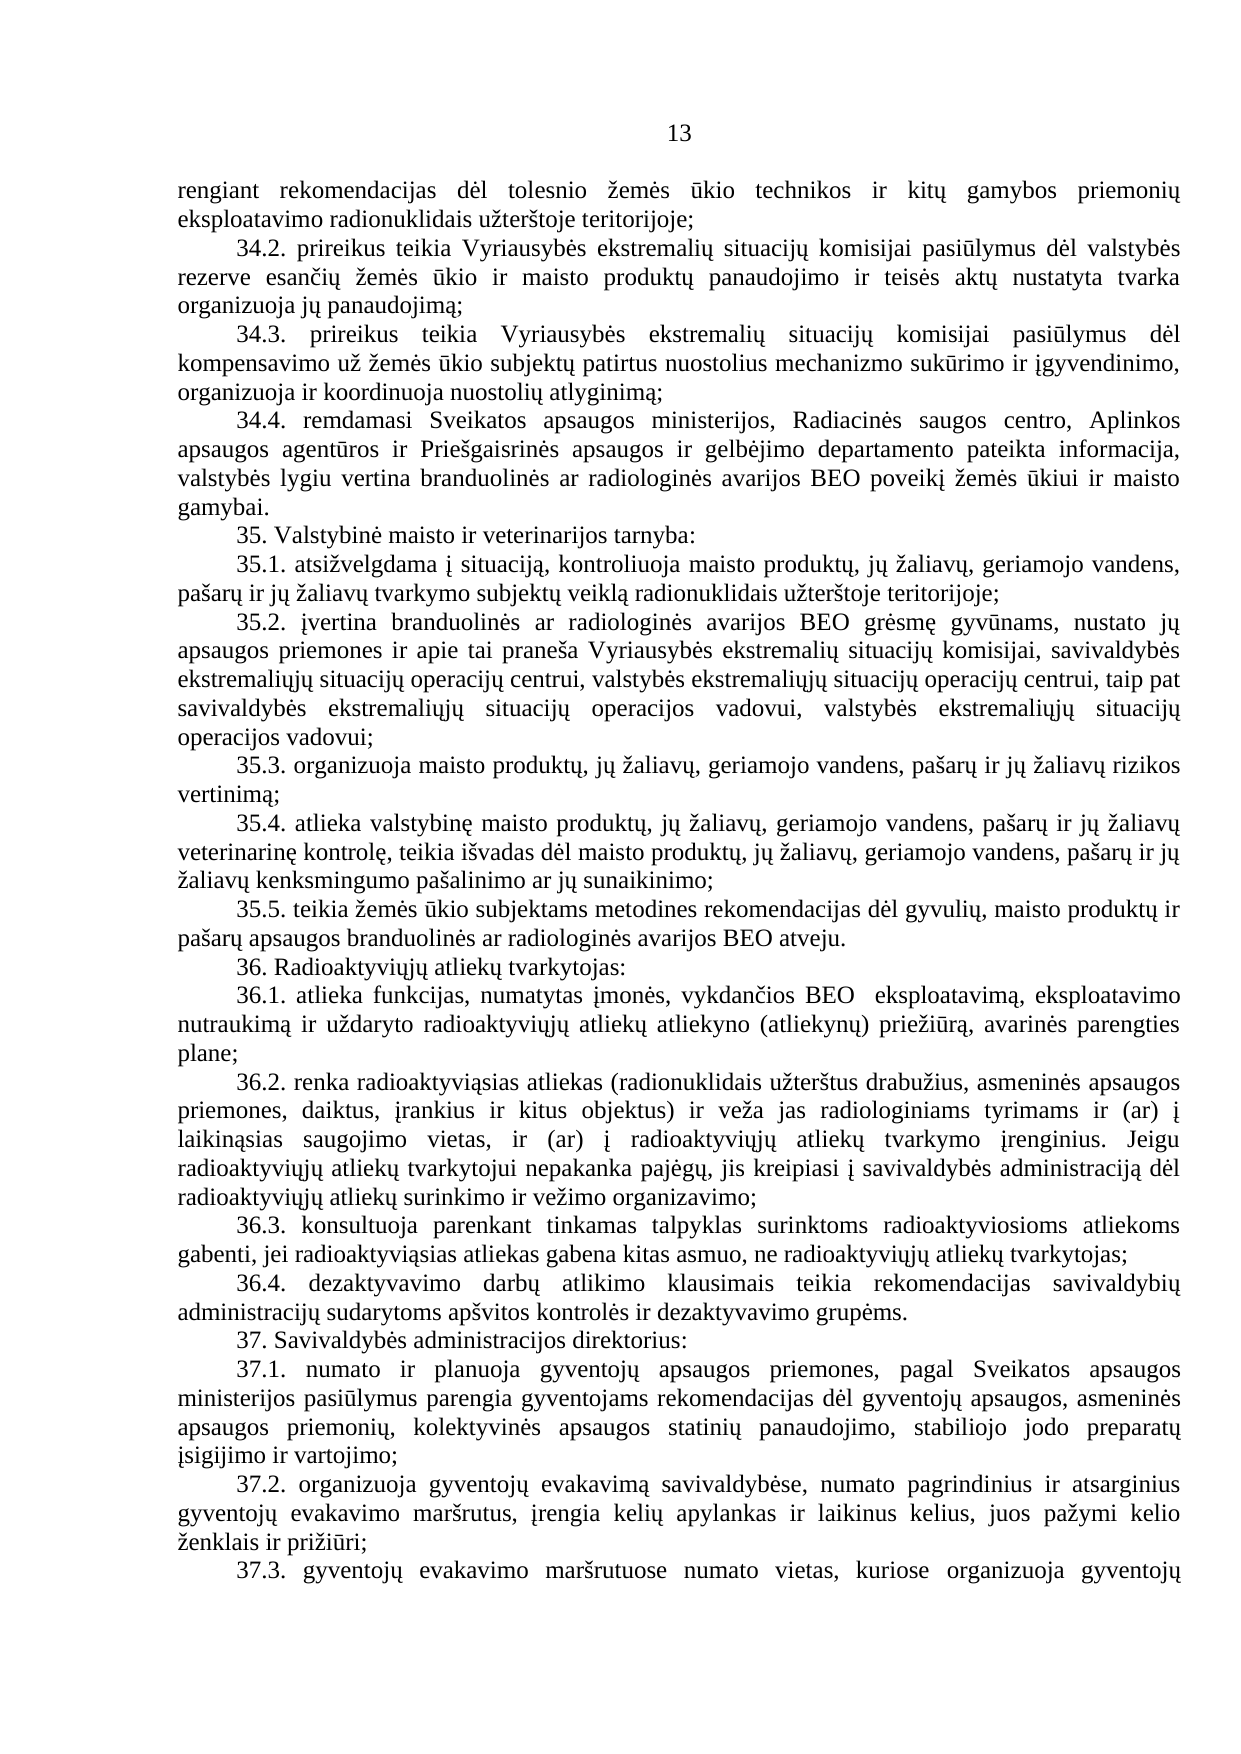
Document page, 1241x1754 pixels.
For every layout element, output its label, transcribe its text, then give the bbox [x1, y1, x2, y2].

text 35. Valstybinė maisto ir veterinarijos tarnyba: [177, 521, 1181, 549]
text rengiant rekomendacijas dėl tolesnio žemės ūkio technikos ir kitų gamybos priemonių eksploatavimo radionuklidais užterštoje teritorijoje; [177, 176, 1181, 233]
text 34.3. prireikus teikia Vyriausybės ekstremalių situacijų komisijai pasiūlymus dėl kompensavimo už žemės ūkio subjektų patirtus nuostolius mechanizmo sukūrimo ir įgyvendinimo, organizuoja ir koordinuoja nuostolių atlyginimą; [177, 319, 1181, 406]
text 37.1. numato ir planuoja gyventojų apsaugos priemones, pagal Sveikatos apsaugos ministerijos pasiūlymus parengia gyventojams rekomendacijas dėl gyventojų apsaugos, asmeninės apsaugos priemonių, kolektyvinės apsaugos statinių panaudojimo, stabiliojo jodo preparatų įsigijimo ir vartojimo; [177, 1354, 1181, 1469]
text 36.2. renka radioaktyviąsias atliekas (radionuklidais užterštus drabužius, asmeninės apsaugos priemones, daiktus, įrankius ir kitus objektus) ir veža jas radiologiniams tyrimams ir (ar) į laikinąsias saugojimo vietas, ir (ar) į radioaktyviųjų atliekų tvarkymo įrenginius. Jeigu radioaktyviųjų atliekų tvarkytojui nepakanka pajėgų, jis kreipiasi į savivaldybės administraciją dėl radioaktyviųjų atliekų surinkimo ir vežimo organizavimo; [177, 1067, 1181, 1211]
text 35.3. organizuoja maisto produktų, jų žaliavų, geriamojo vandens, pašarų ir jų žaliavų rizikos vertinimą; [177, 751, 1181, 808]
text 36.4. dezaktyvavimo darbų atlikimo klausimais teikia rekomendacijas savivaldybių administracijų sudarytoms apšvitos kontrolės ir dezaktyvavimo grupėms. [177, 1268, 1181, 1326]
text 34.4. remdamasi Sveikatos apsaugos ministerijos, Radiacinės saugos centro, Aplinkos apsaugos agentūros ir Priešgaisrinės apsaugos ir gelbėjimo departamento pateikta informacija, valstybės lygiu vertina branduolinės ar radiologinės avarijos BEO poveikį žemės ūkiui ir maisto gamybai. [177, 406, 1181, 521]
text 37.3. gyventojų evakavimo maršrutuose numato vietas, kuriose organizuoja gyventojų [177, 1556, 1181, 1584]
text 35.5. teikia žemės ūkio subjektams metodines rekomendacijas dėl gyvulių, maisto produktų ir pašarų apsaugos branduolinės ar radiologinės avarijos BEO atveju. [177, 894, 1181, 952]
text 35.1. atsižvelgdama į situaciją, kontroliuoja maisto produktų, jų žaliavų, geriamojo vandens, pašarų ir jų žaliavų tvarkymo subjektų veiklą radionuklidais užterštoje teritorijoje; [177, 549, 1181, 607]
text 36.1. atlieka funkcijas, numatytas įmonės, vykdančios BEO eksploatavimą, eksploatavimo nutraukimą ir uždaryto radioaktyviųjų atliekų atliekyno (atliekynų) priežiūrą, avarinės parengties plane; [177, 981, 1181, 1067]
text 36. Radioaktyviųjų atliekų tvarkytojas: [177, 952, 1181, 981]
text 35.2. įvertina branduolinės ar radiologinės avarijos BEO grėsmę gyvūnams, nustato jų apsaugos priemones ir apie tai praneša Vyriausybės ekstremalių situacijų komisijai, savivaldybės ekstremaliųjų situacijų operacijų centrui, valstybės ekstremaliųjų situacijų operacijų centrui, taip pat savivaldybės ekstremaliųjų situacijų operacijos vadovui, valstybės ekstremaliųjų situacijų operacijos vadovui; [177, 607, 1181, 751]
text 37. Savivaldybės administracijos direktorius: [177, 1326, 1181, 1354]
text 34.2. prireikus teikia Vyriausybės ekstremalių situacijų komisijai pasiūlymus dėl valstybės rezerve esančių žemės ūkio ir maisto produktų panaudojimo ir teisės aktų nustatyta tvarka organizuoja jų panaudojimą; [177, 233, 1181, 319]
text 36.3. konsultuoja parenkant tinkamas talpyklas surinktoms radioaktyviosioms atliekoms gabenti, jei radioaktyviąsias atliekas gabena kitas asmuo, ne radioaktyviųjų atliekų tvarkytojas; [177, 1211, 1181, 1268]
text 35.4. atlieka valstybinę maisto produktų, jų žaliavų, geriamojo vandens, pašarų ir jų žaliavų veterinarinę kontrolę, teikia išvadas dėl maisto produktų, jų žaliavų, geriamojo vandens, pašarų ir jų žaliavų kenksmingumo pašalinimo ar jų sunaikinimo; [177, 808, 1181, 894]
text 37.2. organizuoja gyventojų evakavimą savivaldybėse, numato pagrindinius ir atsarginius gyventojų evakavimo maršrutus, įrengia kelių apylankas ir laikinus kelius, juos pažymi kelio ženklais ir prižiūri; [177, 1469, 1181, 1556]
